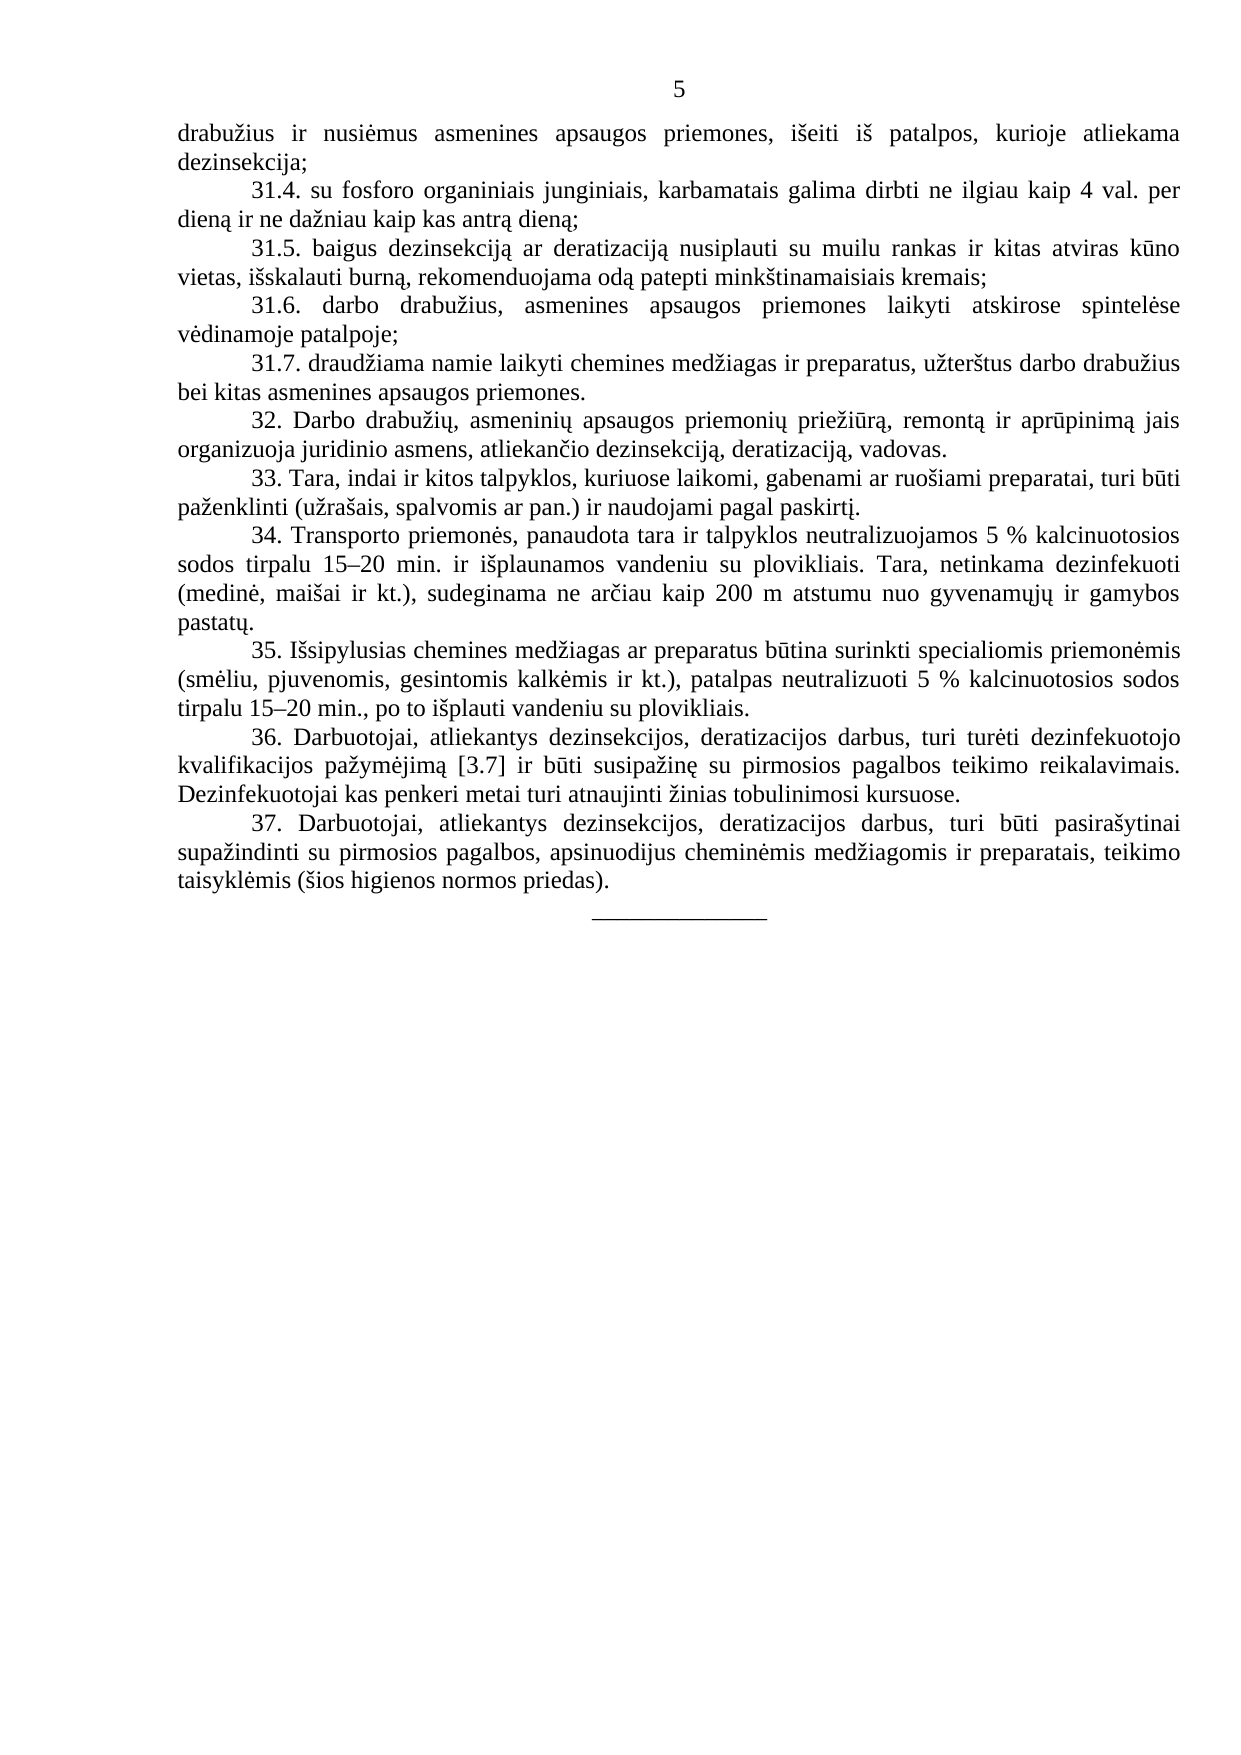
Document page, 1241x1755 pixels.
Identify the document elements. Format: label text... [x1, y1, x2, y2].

text 37. Darbuotojai, atliekantys dezinsekcijos, deratizacijos darbus, turi būti pasirašytinai supažindinti su pirmosios pagalbos, apsinuodijus cheminėmis medžiagomis ir preparatais, teikimo taisyklėmis (šios higienos normos priedas). [177, 808, 1181, 894]
text 34. Transporto priemonės, panaudota tara ir talpyklos neutralizuojamos 5 % kalcinuotosios sodos tirpalu 15–20 min. ir išplaunamos vandeniu su plovikliais. Tara, netinkama dezinfekuoti (medinė, maišai ir kt.), sudeginama ne arčiau kaip 200 m atstumu nuo gyvenamųjų ir gamybos pastatų. [177, 521, 1181, 636]
text ______________ [177, 894, 1181, 923]
text drabužius ir nusiėmus asmenines apsaugos priemones, išeiti iš patalpos, kurioje atliekama dezinsekcija; [177, 118, 1181, 176]
text 36. Darbuotojai, atliekantys dezinsekcijos, deratizacijos darbus, turi turėti dezinfekuotojo kvalifikacijos pažymėjimą [3.7] ir būti susipažinę su pirmosios pagalbos teikimo reikalavimais. Dezinfekuotojai kas penkeri metai turi atnaujinti žinias tobulinimosi kursuose. [177, 722, 1181, 808]
text 32. Darbo drabužių, asmeninių apsaugos priemonių priežiūrą, remontą ir aprūpinimą jais organizuoja juridinio asmens, atliekančio dezinsekciją, deratizaciją, vadovas. [177, 406, 1181, 463]
text 31.4. su fosforo organiniais junginiais, karbamatais galima dirbti ne ilgiau kaip 4 val. per dieną ir ne dažniau kaip kas antrą dieną; [177, 176, 1181, 233]
text 31.7. draudžiama namie laikyti chemines medžiagas ir preparatus, užterštus darbo drabužius bei kitas asmenines apsaugos priemones. [177, 348, 1181, 406]
text 31.5. baigus dezinsekciją ar deratizaciją nusiplauti su muilu rankas ir kitas atviras kūno vietas, išskalauti burną, rekomenduojama odą patepti minkštinamaisiais kremais; [177, 233, 1181, 291]
text 31.6. darbo drabužius, asmenines apsaugos priemones laikyti atskirose spintelėse vėdinamoje patalpoje; [177, 291, 1181, 348]
text 33. Tara, indai ir kitos talpyklos, kuriuose laikomi, gabenami ar ruošiami preparatai, turi būti paženklinti (užrašais, spalvomis ar pan.) ir naudojami pagal paskirtį. [177, 463, 1181, 521]
text 35. Išsipylusias chemines medžiagas ar preparatus būtina surinkti specialiomis priemonėmis (smėliu, pjuvenomis, gesintomis kalkėmis ir kt.), patalpas neutralizuoti 5 % kalcinuotosios sodos tirpalu 15–20 min., po to išplauti vandeniu su plovikliais. [177, 636, 1181, 722]
